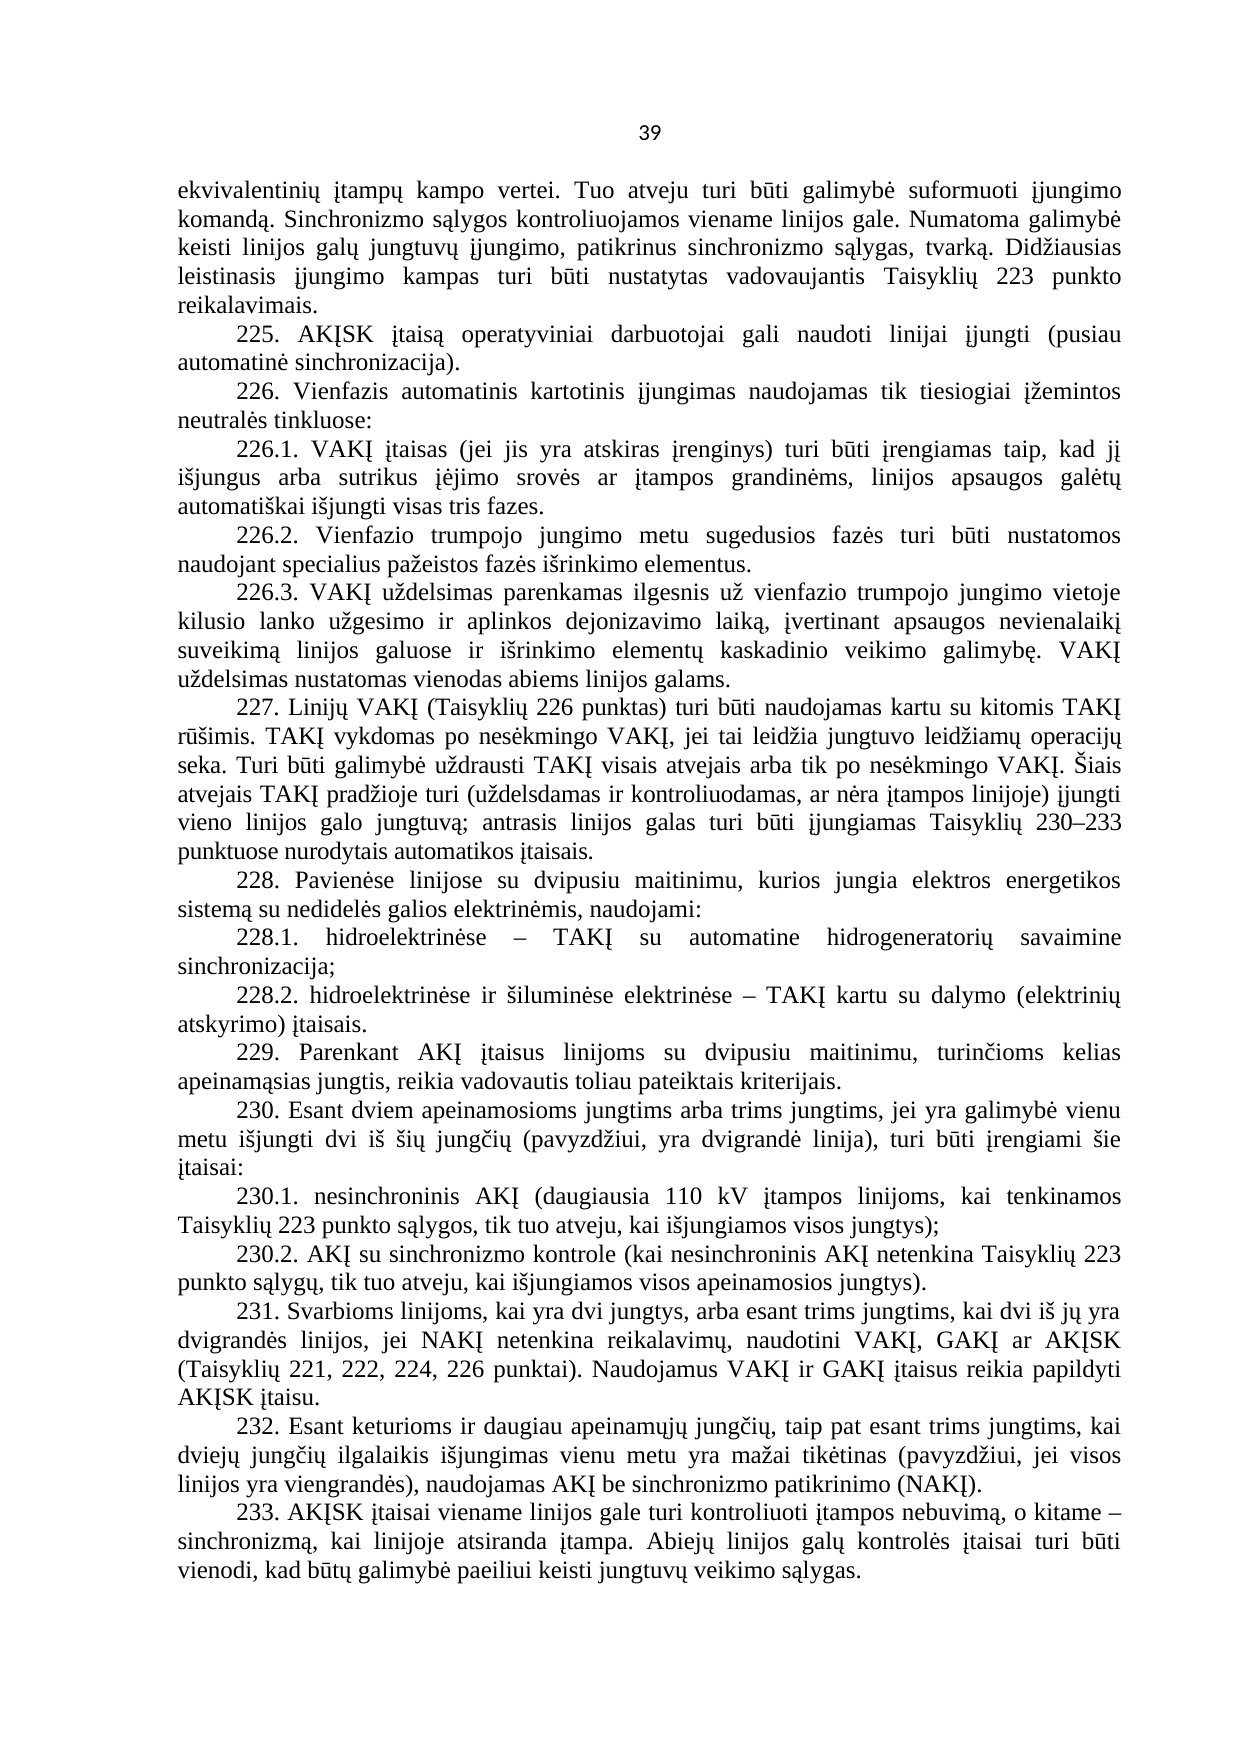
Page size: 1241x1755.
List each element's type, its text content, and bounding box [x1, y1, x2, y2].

text 226. Vienfazis automatinis kartotinis įjungimas naudojamas tik tiesiogiai įžemintos neutralės tinkluose: [177, 376, 1122, 434]
text 232. Esant keturioms ir daugiau apeinamųjų jungčių, taip pat esant trims jungtims, kai dviejų jungčių ilgalaikis išjungimas vienu metu yra mažai tikėtinas (pavyzdžiui, jei visos linijos yra viengrandės), naudojamas AKĮ be sinchronizmo patikrinimo (NAKĮ). [177, 1411, 1122, 1497]
text 228. Pavienėse linijose su dvipusiu maitinimu, kurios jungia elektros energetikos sistemą su nedidelės galios elektrinėmis, naudojami: [177, 865, 1122, 922]
text 229. Parenkant AKĮ įtaisus linijoms su dvipusiu maitinimu, turinčioms kelias apeinamąsias jungtis, reikia vadovautis toliau pateiktais kriterijais. [177, 1037, 1122, 1095]
text 233. AKĮSK įtaisai viename linijos gale turi kontroliuoti įtampos nebuvimą, o kitame – sinchronizmą, kai linijoje atsiranda įtampa. Abiejų linijos galų kontrolės įtaisai turi būti vienodi, kad būtų galimybė paeiliui keisti jungtuvų veikimo sąlygas. [177, 1497, 1122, 1584]
text ekvivalentinių įtampų kampo vertei. Tuo atveju turi būti galimybė suformuoti įjungimo komandą. Sinchronizmo sąlygos kontroliuojamos viename linijos gale. Numatoma galimybė keisti linijos galų jungtuvų įjungimo, patikrinus sinchronizmo sąlygas, tvarką. Didžiausias leistinasis įjungimo kampas turi būti nustatytas vadovaujantis Taisyklių 223 punkto reikalavimais. [177, 175, 1122, 319]
text 230.2. AKĮ su sinchronizmo kontrole (kai nesinchroninis AKĮ netenkina Taisyklių 223 punkto sąlygų, tik tuo atveju, kai išjungiamos visos apeinamosios jungtys). [177, 1239, 1122, 1296]
text 230. Esant dviem apeinamosioms jungtims arba trims jungtims, jei yra galimybė vienu metu išjungti dvi iš šių jungčių (pavyzdžiui, yra dvigrandė linija), turi būti įrengiami šie įtaisai: [177, 1095, 1122, 1181]
text 228.1. hidroelektrinėse – TAKĮ su automatine hidrogeneratorių savaimine sinchronizacija; [177, 922, 1122, 980]
text 226.2. Vienfazio trumpojo jungimo metu sugedusios fazės turi būti nustatomos naudojant specialius pažeistos fazės išrinkimo elementus. [177, 520, 1122, 577]
text 227. Linijų VAKĮ (Taisyklių 226 punktas) turi būti naudojamas kartu su kitomis TAKĮ rūšimis. TAKĮ vykdomas po nesėkmingo VAKĮ, jei tai leidžia jungtuvo leidžiamų operacijų seka. Turi būti galimybė uždrausti TAKĮ visais atvejais arba tik po nesėkmingo VAKĮ. Šiais atvejais TAKĮ pradžioje turi (uždelsdamas ir kontroliuodamas, ar nėra įtampos linijoje) įjungti vieno linijos galo jungtuvą; antrasis linijos galas turi būti įjungiamas Taisyklių 230–233 punktuose nurodytais automatikos įtaisais. [177, 692, 1122, 865]
text 228.2. hidroelektrinėse ir šiluminėse elektrinėse – TAKĮ kartu su dalymo (elektrinių atskyrimo) įtaisais. [177, 980, 1122, 1037]
text 226.3. VAKĮ uždelsimas parenkamas ilgesnis už vienfazio trumpojo jungimo vietoje kilusio lanko užgesimo ir aplinkos dejonizavimo laiką, įvertinant apsaugos nevienalaikį suveikimą linijos galuose ir išrinkimo elementų kaskadinio veikimo galimybę. VAKĮ uždelsimas nustatomas vienodas abiems linijos galams. [177, 577, 1122, 692]
text 230.1. nesinchroninis AKĮ (daugiausia 110 kV įtampos linijoms, kai tenkinamos Taisyklių 223 punkto sąlygos, tik tuo atveju, kai išjungiamos visos jungtys); [177, 1181, 1122, 1239]
text 231. Svarbioms linijoms, kai yra dvi jungtys, arba esant trims jungtims, kai dvi iš jų yra dvigrandės linijos, jei NAKĮ netenkina reikalavimų, naudotini VAKĮ, GAKĮ ar AKĮSK (Taisyklių 221, 222, 224, 226 punktai). Naudojamus VAKĮ ir GAKĮ įtaisus reikia papildyti AKĮSK įtaisu. [177, 1296, 1122, 1411]
text 226.1. VAKĮ įtaisas (jei jis yra atskiras įrenginys) turi būti įrengiamas taip, kad jį išjungus arba sutrikus įėjimo srovės ar įtampos grandinėms, linijos apsaugos galėtų automatiškai išjungti visas tris fazes. [177, 434, 1122, 520]
text 225. AKĮSK įtaisą operatyviniai darbuotojai gali naudoti linijai įjungti (pusiau automatinė sinchronizacija). [177, 319, 1122, 376]
